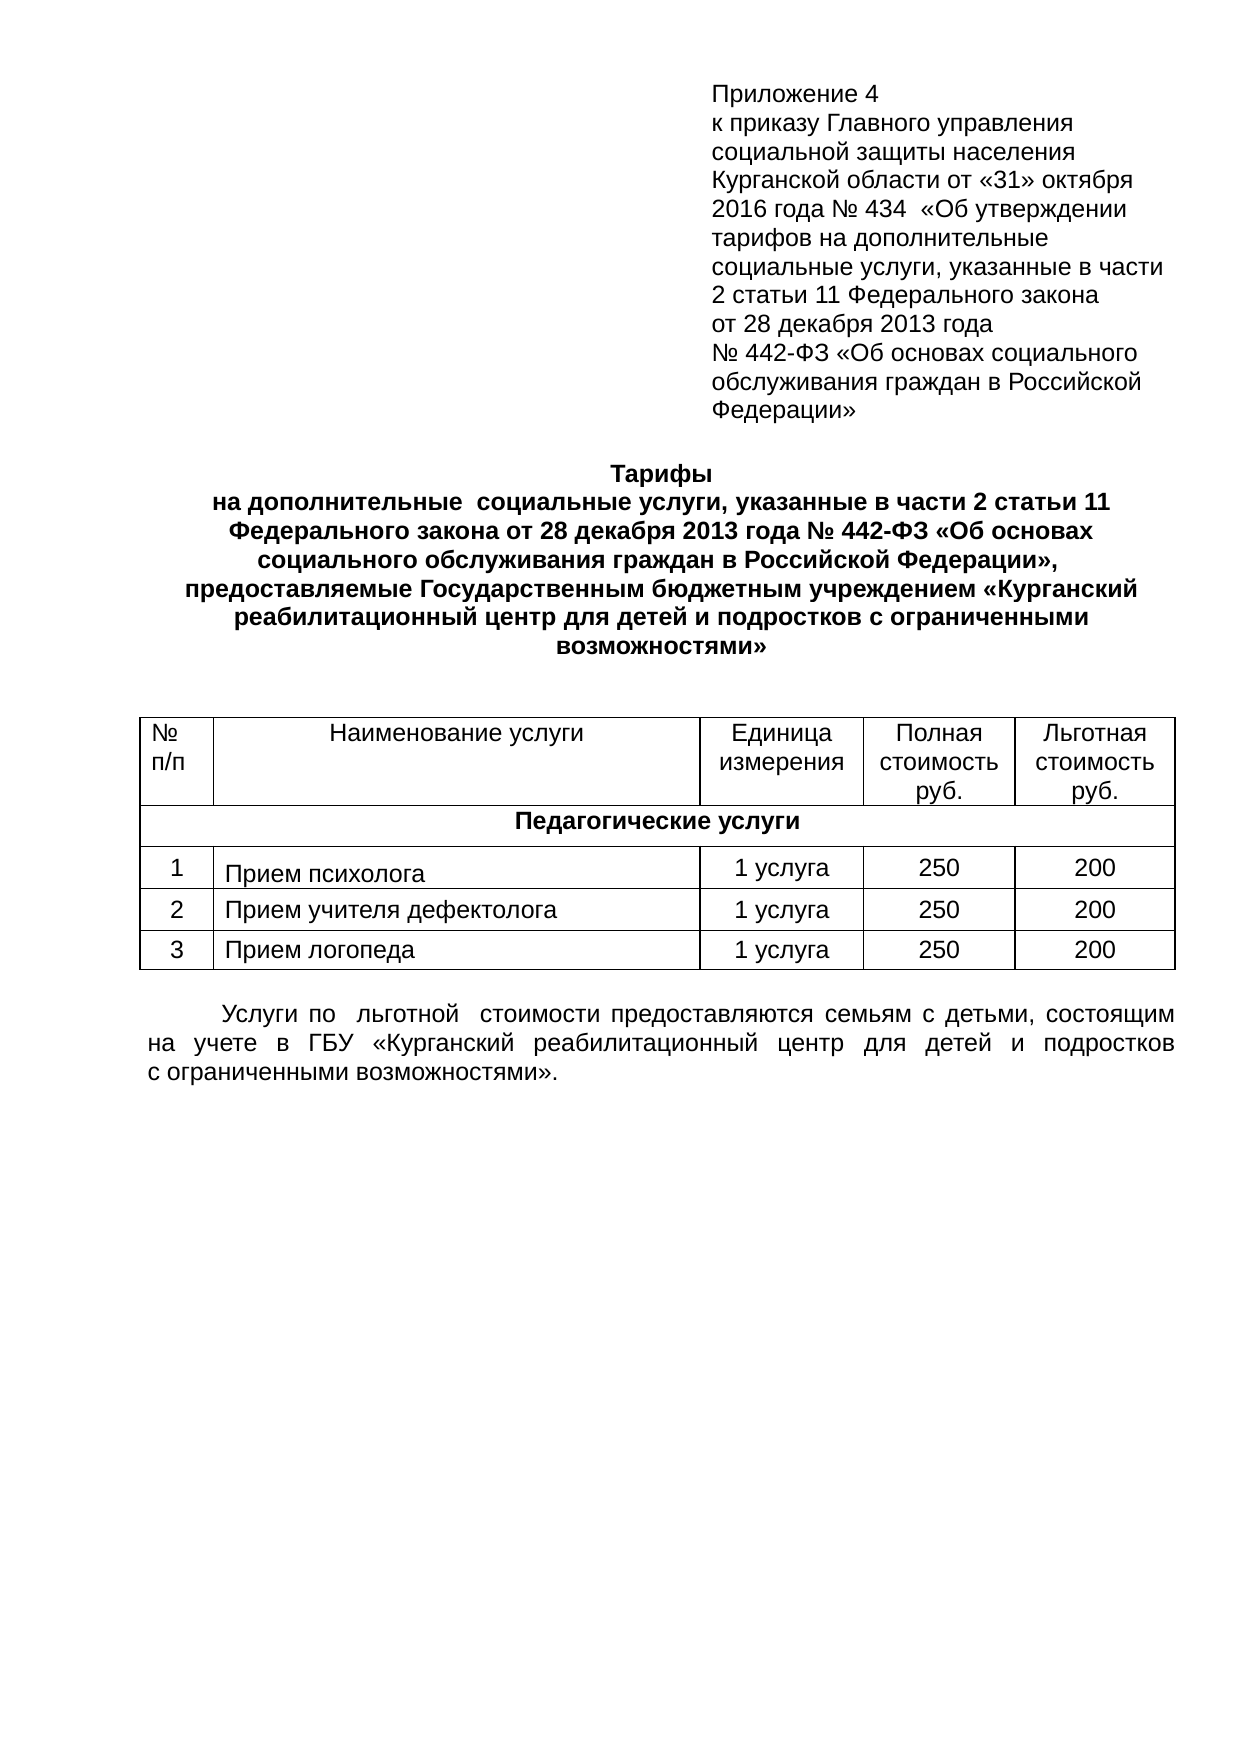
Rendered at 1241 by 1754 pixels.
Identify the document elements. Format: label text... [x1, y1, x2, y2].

table_header Полная стоимость руб. [864, 718, 1014, 804]
text предоставляемые Государственным бюджетным учреждением «Курганский реабилитационный центр для детей и подростков с ограниченными возможностями» [147, 573, 1175, 660]
text Тарифы [147, 458, 1175, 487]
table_cell 200 [1016, 931, 1174, 969]
table_cell 1 услуга [701, 889, 863, 929]
table_cell 1 услуга [701, 931, 863, 969]
table_header Приложение 4 к приказу Главного управления социальной защиты населения Курганской области от «31» октября 2016 года № 434 «Об утверждении тарифов на дополнительные социальные услуги, указанные в части 2 статьи 11 Федерального закона от 28 декабря 2013 года № 442-ФЗ «Об основах социального обслуживания граждан в Российской Федерации» [706, 73, 1174, 430]
table_cell 2 [141, 889, 213, 929]
table_cell Прием психолога [214, 847, 699, 888]
table_header Наименование услуги [214, 718, 699, 804]
table_cell 200 [1016, 847, 1174, 888]
table_cell Педагогические услуги [141, 806, 1174, 846]
text Услуги по льготной стоимости предоставляются семьям с детьми, состоящим на учете в ГБУ «Курганский реабилитационный центр для детей и подростков с ограниченными возможностями». [147, 999, 1175, 1085]
table_header [147, 73, 706, 430]
table_header Единица измерения [701, 718, 863, 804]
table_cell 250 [864, 889, 1014, 929]
table_cell Прием логопеда [214, 931, 699, 969]
table_cell 250 [864, 847, 1014, 888]
table_cell Прием учителя дефектолога [214, 889, 699, 929]
table_cell 1 [141, 847, 213, 888]
table_cell 250 [864, 931, 1014, 969]
text на дополнительные социальные услуги, указанные в части 2 статьи 11 Федерального закона от 28 декабря 2013 года № 442-ФЗ «Об основах социального обслуживания граждан в Российской Федерации», [147, 487, 1175, 573]
table_cell 1 услуга [701, 847, 863, 888]
table_cell 3 [141, 931, 213, 969]
table_header Льготная стоимость руб. [1016, 718, 1174, 804]
table_cell 200 [1016, 889, 1174, 929]
table_header № п/п [141, 718, 213, 804]
